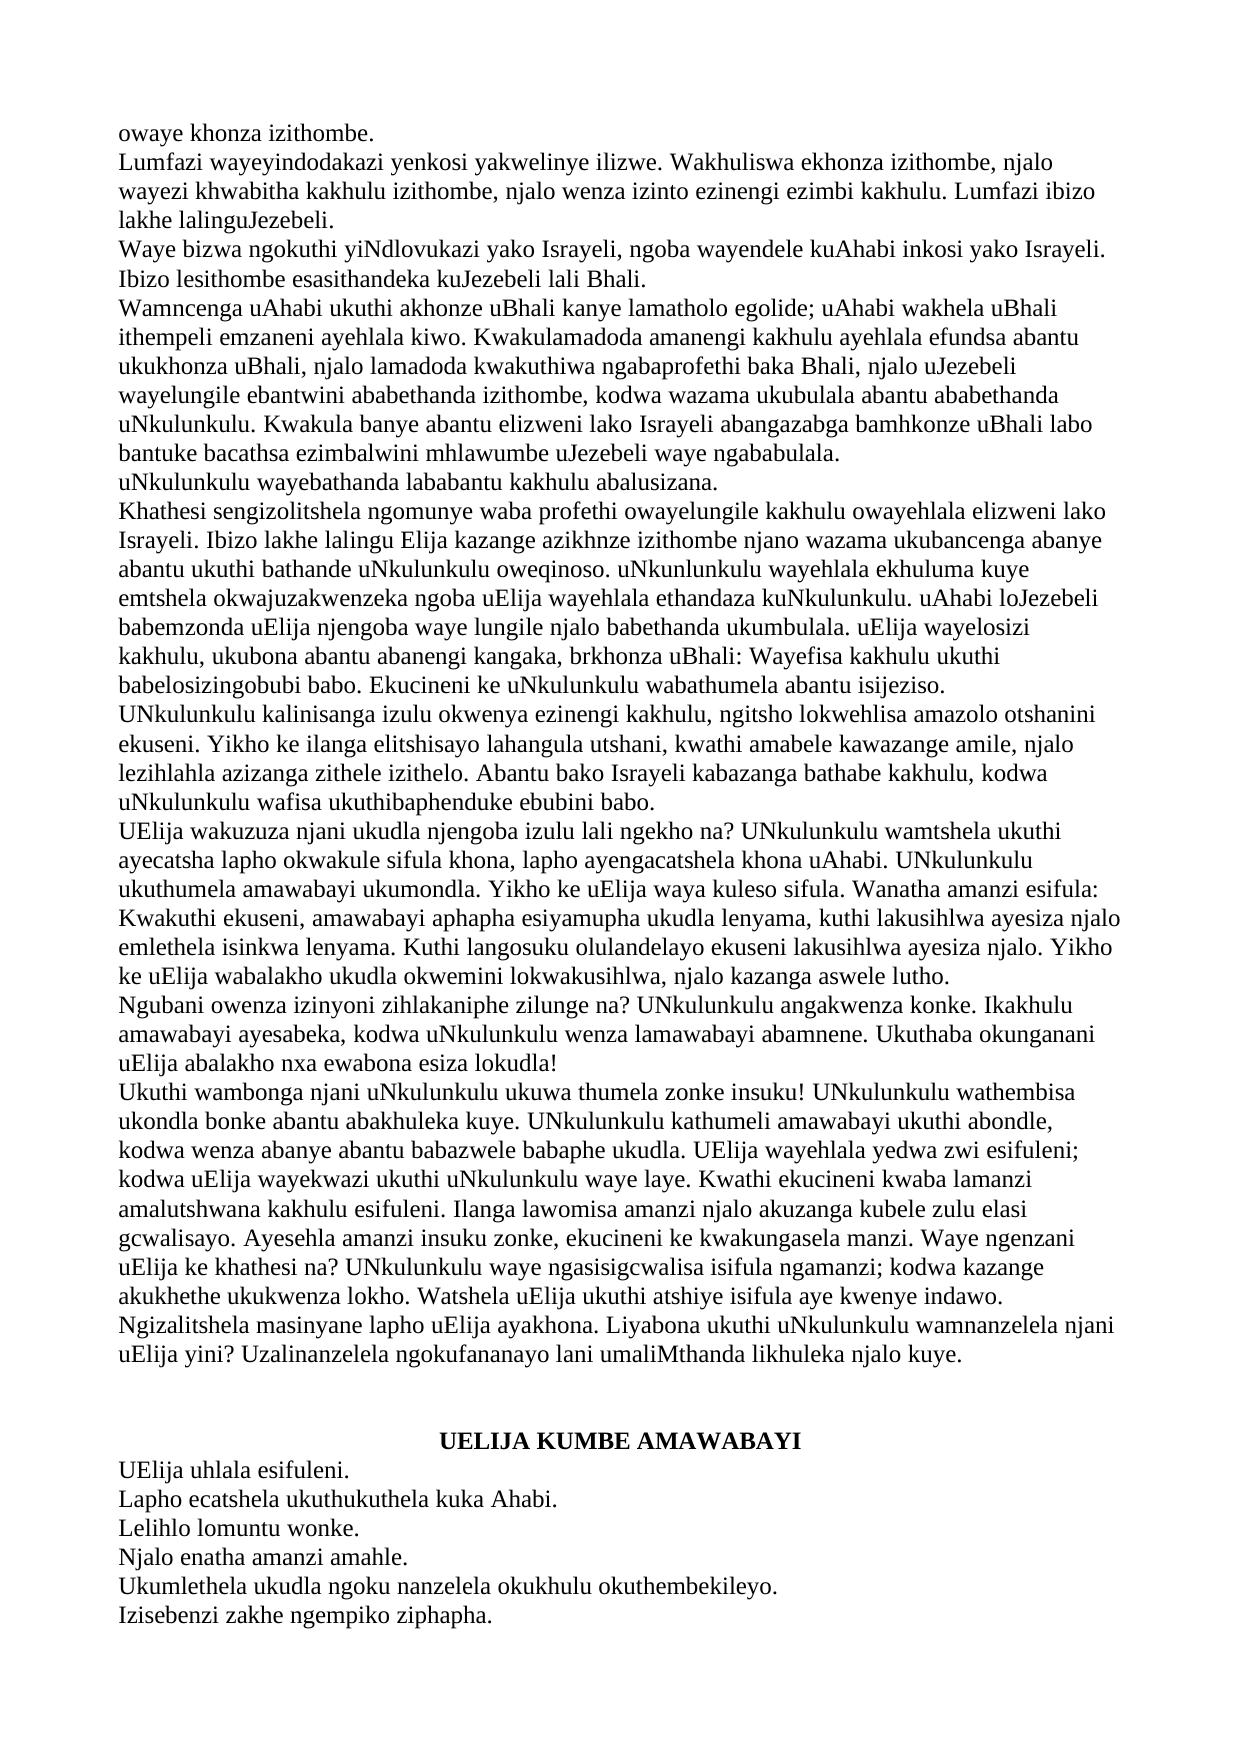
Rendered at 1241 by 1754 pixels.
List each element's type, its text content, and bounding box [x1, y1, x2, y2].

text Ngubani owenza izinyoni zihlakaniphe zilunge na? UNkulunkulu angakwenza konke. Ikakhulu amawabayi ayesabeka, kodwa uNkulunkulu wenza lamawabayi abamnene. Ukuthaba okunganani uElija abalakho nxa ewabona esiza lokudla! [118, 990, 1122, 1077]
text Ukuthi wambonga njani uNkulunkulu ukuwa thumela zonke insuku! UNkulunkulu wathembisa ukondla bonke abantu abakhuleka kuye. UNkulunkulu kathumeli amawabayi ukuthi abondle, kodwa wenza abanye abantu babazwele babaphe ukudla. UElija wayehlala yedwa zwi esifuleni; kodwa uElija wayekwazi ukuthi uNkulunkulu waye laye. Kwathi ekucineni kwaba lamanzi amalutshwana kakhulu esifuleni. Ilanga lawomisa amanzi njalo akuzanga kubele zulu elasi gcwalisayo. Ayesehla amanzi insuku zonke, ekucineni ke kwakungasela manzi. Waye ngenzani uElija ke khathesi na? UNkulunkulu waye ngasisigcwalisa isifula ngamanzi; kodwa kazange akukhethe ukukwenza lokho. Watshela uElija ukuthi atshiye isifula aye kwenye indawo. Ngizalitshela masinyane lapho uElija ayakhona. Liyabona ukuthi uNkulunkulu wamnanzelela njani uElija yini? Uzalinanzelela ngokufananayo lani umaliMthanda likhuleka njalo kuye. [118, 1077, 1122, 1368]
text owaye khonza izithombe. [118, 118, 1122, 147]
text Izisebenzi zakhe ngempiko ziphapha. [118, 1600, 1122, 1629]
text UElija uhlala esifuleni. [118, 1455, 1122, 1484]
text Njalo enatha amanzi amahle. [118, 1542, 1122, 1571]
text UElija wakuzuza njani ukudla njengoba izulu lali ngekho na? UNkulunkulu wamtshela ukuthi ayecatsha lapho okwakule sifula khona, lapho ayengacatshela khona uAhabi. UNkulunkulu ukuthumela amawabayi ukumondla. Yikho ke uElija waya kuleso sifula. Wanatha amanzi esifula: Kwakuthi ekuseni, amawabayi aphapha esiyamupha ukudla lenyama, kuthi lakusihlwa ayesiza njalo emlethela isinkwa lenyama. Kuthi langosuku olulandelayo ekuseni lakusihlwa ayesiza njalo. Yikho ke uElija wabalakho ukudla okwemini lokwakusihlwa, njalo kazanga aswele lutho. [118, 816, 1122, 990]
text Ukumlethela ukudla ngoku nanzelela okukhulu okuthembekileyo. [118, 1571, 1122, 1600]
text UNkulunkulu kalinisanga izulu okwenya ezinengi kakhulu, ngitsho lokwehlisa amazolo otshanini ekuseni. Yikho ke ilanga elitshisayo lahangula utshani, kwathi amabele kawazange amile, njalo lezihlahla azizanga zithele izithelo. Abantu bako Israyeli kabazanga bathabe kakhulu, kodwa uNkulunkulu wafisa ukuthibaphenduke ebubini babo. [118, 699, 1122, 816]
text Khathesi sengizolitshela ngomunye waba profethi owayelungile kakhulu owayehlala elizweni lako Israyeli. Ibizo lakhe lalingu Elija kazange azikhnze izithombe njano wazama ukubancenga abanye abantu ukuthi bathande uNkulunkulu oweqinoso. uNkunlunkulu wayehlala ekhuluma kuye emtshela okwajuzakwenzeka ngoba uElija wayehlala ethandaza kuNkulunkulu. uAhabi loJezebeli babemzonda uElija njengoba waye lungile njalo babethanda ukumbulala. uElija wayelosizi kakhulu, ukubona abantu abanengi kangaka, brkhonza uBhali: Wayefisa kakhulu ukuthi babelosizingobubi babo. Ekucineni ke uNkulunkulu wabathumela abantu isijeziso. [118, 496, 1122, 699]
text Wamncenga uAhabi ukuthi akhonze uBhali kanye lamatholo egolide; uAhabi wakhela uBhali ithempeli emzaneni ayehlala kiwo. Kwakulamadoda amanengi kakhulu ayehlala efundsa abantu ukukhonza uBhali, njalo lamadoda kwakuthiwa ngabaprofethi baka Bhali, njalo uJezebeli wayelungile ebantwini ababethanda izithombe, kodwa wazama ukubulala abantu ababethanda uNkulunkulu. Kwakula banye abantu elizweni lako Israyeli abangazabga bamhkonze uBhali labo bantuke bacathsa ezimbalwini mhlawumbe uJezebeli waye ngababulala. [118, 292, 1122, 467]
text Lapho ecatshela ukuthukuthela kuka Ahabi. [118, 1484, 1122, 1513]
text Waye bizwa ngokuthi yiNdlovukazi yako Israyeli, ngoba wayendele kuAhabi inkosi yako Israyeli. Ibizo lesithombe esasithandeka kuJezebeli lali Bhali. [118, 234, 1122, 292]
text UELIJA KUMBE AMAWABAYI [118, 1426, 1122, 1455]
text Lelihlo lomuntu wonke. [118, 1513, 1122, 1542]
text Lumfazi wayeyindodakazi yenkosi yakwelinye ilizwe. Wakhuliswa ekhonza izithombe, njalo wayezi khwabitha kakhulu izithombe, njalo wenza izinto ezinengi ezimbi kakhulu. Lumfazi ibizo lakhe lalinguJezebeli. [118, 147, 1122, 234]
text uNkulunkulu wayebathanda lababantu kakhulu abalusizana. [118, 467, 1122, 496]
